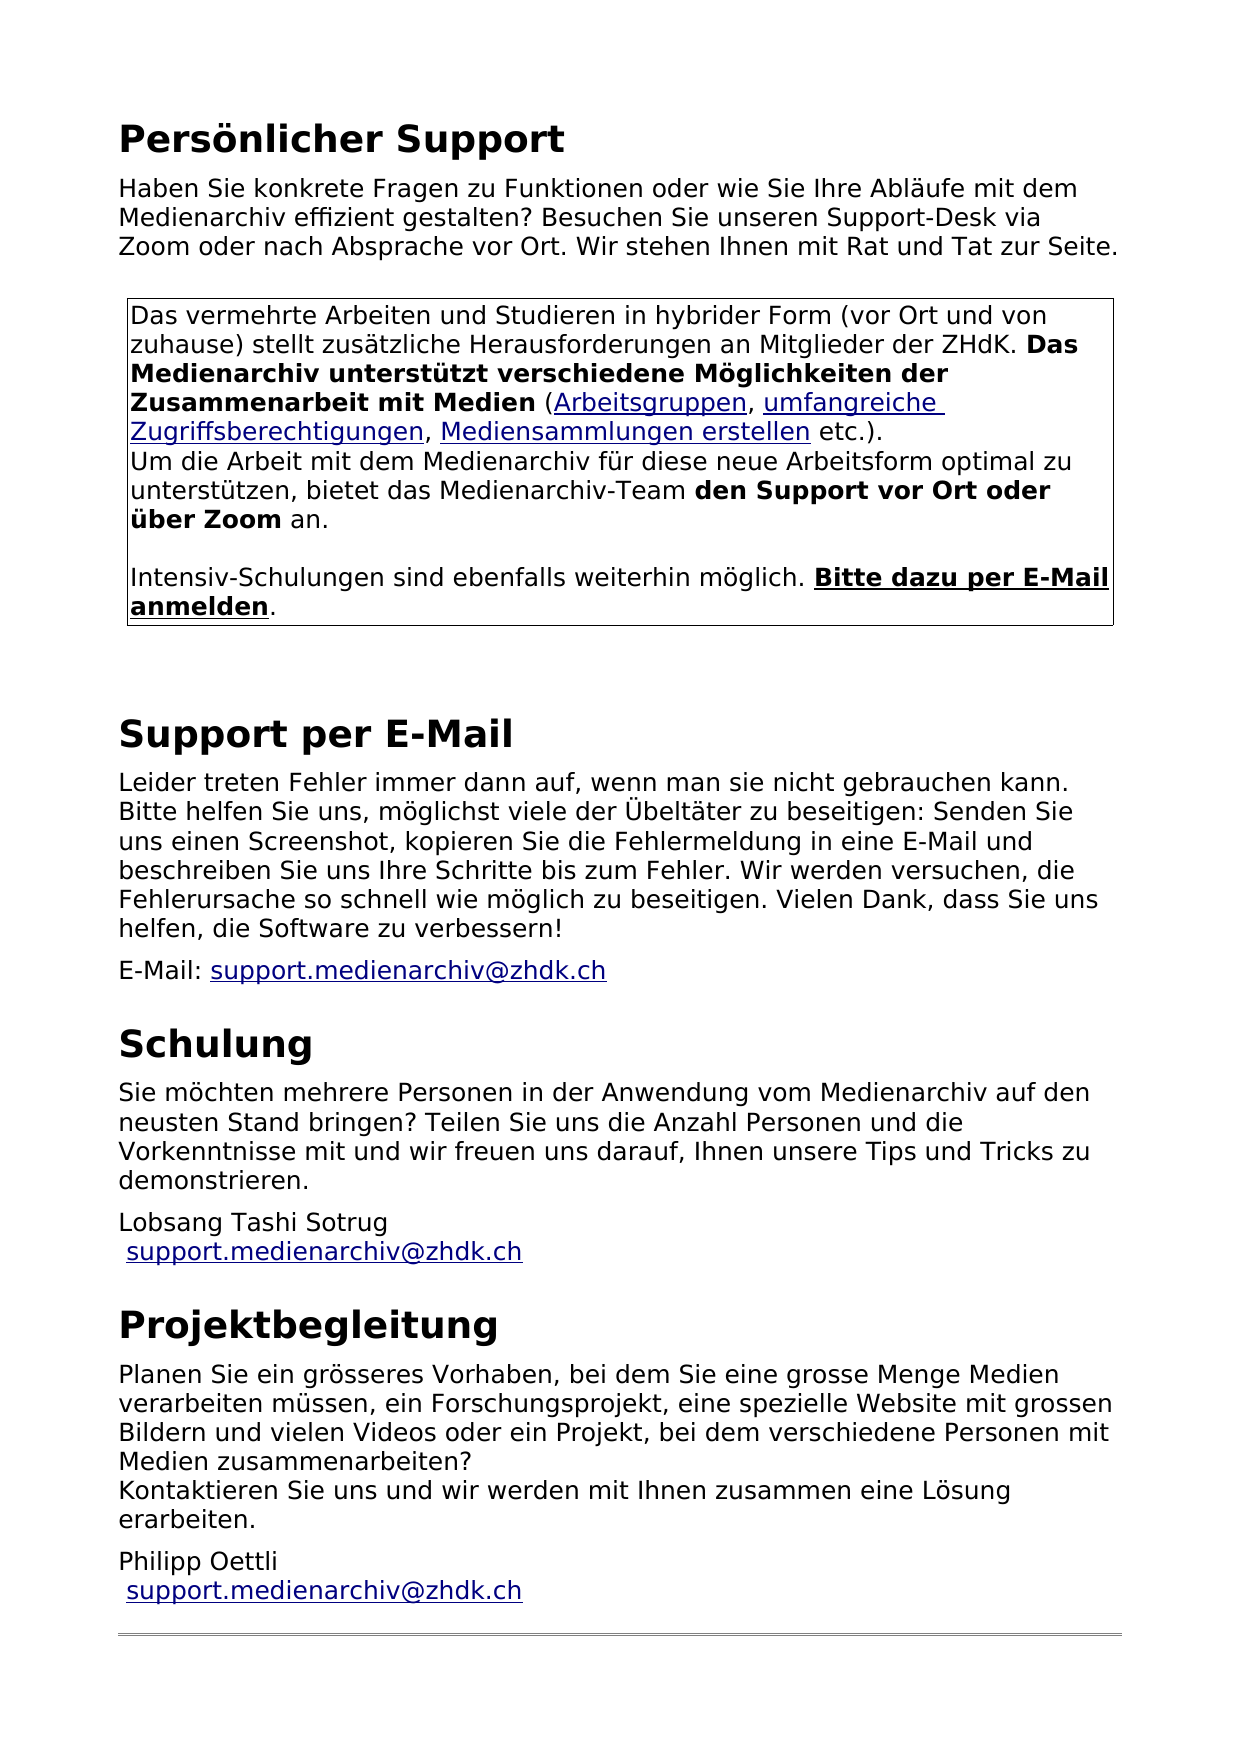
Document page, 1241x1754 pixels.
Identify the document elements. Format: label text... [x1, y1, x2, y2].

table_header Das vermehrte Arbeiten und Studieren in hybrider Form (vor Ort und von zuhause) stellt zusätzliche Herausforderungen an Mitglieder der ZHdK. Das Medienarchiv unterstützt verschiedene Möglichkeiten der Zusammenarbeit mit Medien (Arbeitsgruppen, umfangreiche Zugriffsberechtigungen, Mediensammlungen erstellen etc.). Um die Arbeit mit dem Medienarchiv für diese neue Arbeitsform optimal zu unterstützen, bietet das Medienarchiv-Team den Support vor Ort oder über Zoom an. Intensiv-Schulungen sind ebenfalls weiterhin möglich. Bitte dazu per E-Mail anmelden. [128, 299, 1113, 625]
text Planen Sie ein grösseres Vorhaben, bei dem Sie eine grosse Menge Medien verarbeiten müssen, ein Forschungsprojekt, eine spezielle Website mit grossen Bildern und vielen Videos oder ein Projekt, bei dem verschiedene Personen mit Medien zusammenarbeiten? Kontaktieren Sie uns und wir werden mit Ihnen zusammen eine Lösung erarbeiten. [118, 1360, 1122, 1535]
text Haben Sie konkrete Fragen zu Funktionen oder wie Sie Ihre Abläufe mit dem Medienarchiv effizient gestalten? Besuchen Sie unseren Support-Desk via Zoom oder nach Absprache vor Ort. Wir stehen Ihnen mit Rat und Tat zur Seite. [118, 174, 1122, 262]
subtitle Persönlicher Support [118, 118, 1122, 162]
text Philipp Oettli support.medienarchiv@zhdk.ch [118, 1547, 1122, 1606]
text Lobsang Tashi Sotrug support.medienarchiv@zhdk.ch [118, 1208, 1122, 1266]
text E-Mail: support.medienarchiv@zhdk.ch [118, 956, 1122, 985]
subtitle Support per E-Mail [118, 712, 1122, 756]
subtitle Schulung [118, 1022, 1122, 1066]
text Sie möchten mehrere Personen in der Anwendung vom Medienarchiv auf den neusten Stand bringen? Teilen Sie uns die Anzahl Personen und die Vorkenntnisse mit und wir freuen uns darauf, Ihnen unsere Tips und Tricks zu demonstrieren. [118, 1079, 1122, 1195]
text Leider treten Fehler immer dann auf, wenn man sie nicht gebrauchen kann. Bitte helfen Sie uns, möglichst viele der Übeltäter zu beseitigen: Senden Sie uns einen Screenshot, kopieren Sie die Fehlermeldung in eine E-Mail und beschreiben Sie uns Ihre Schritte bis zum Fehler. Wir werden versuchen, die Fehlerursache so schnell wie möglich zu beseitigen. Vielen Dank, dass Sie uns helfen, die Software zu verbessern! [118, 768, 1122, 943]
subtitle Projektbegleitung [118, 1304, 1122, 1347]
